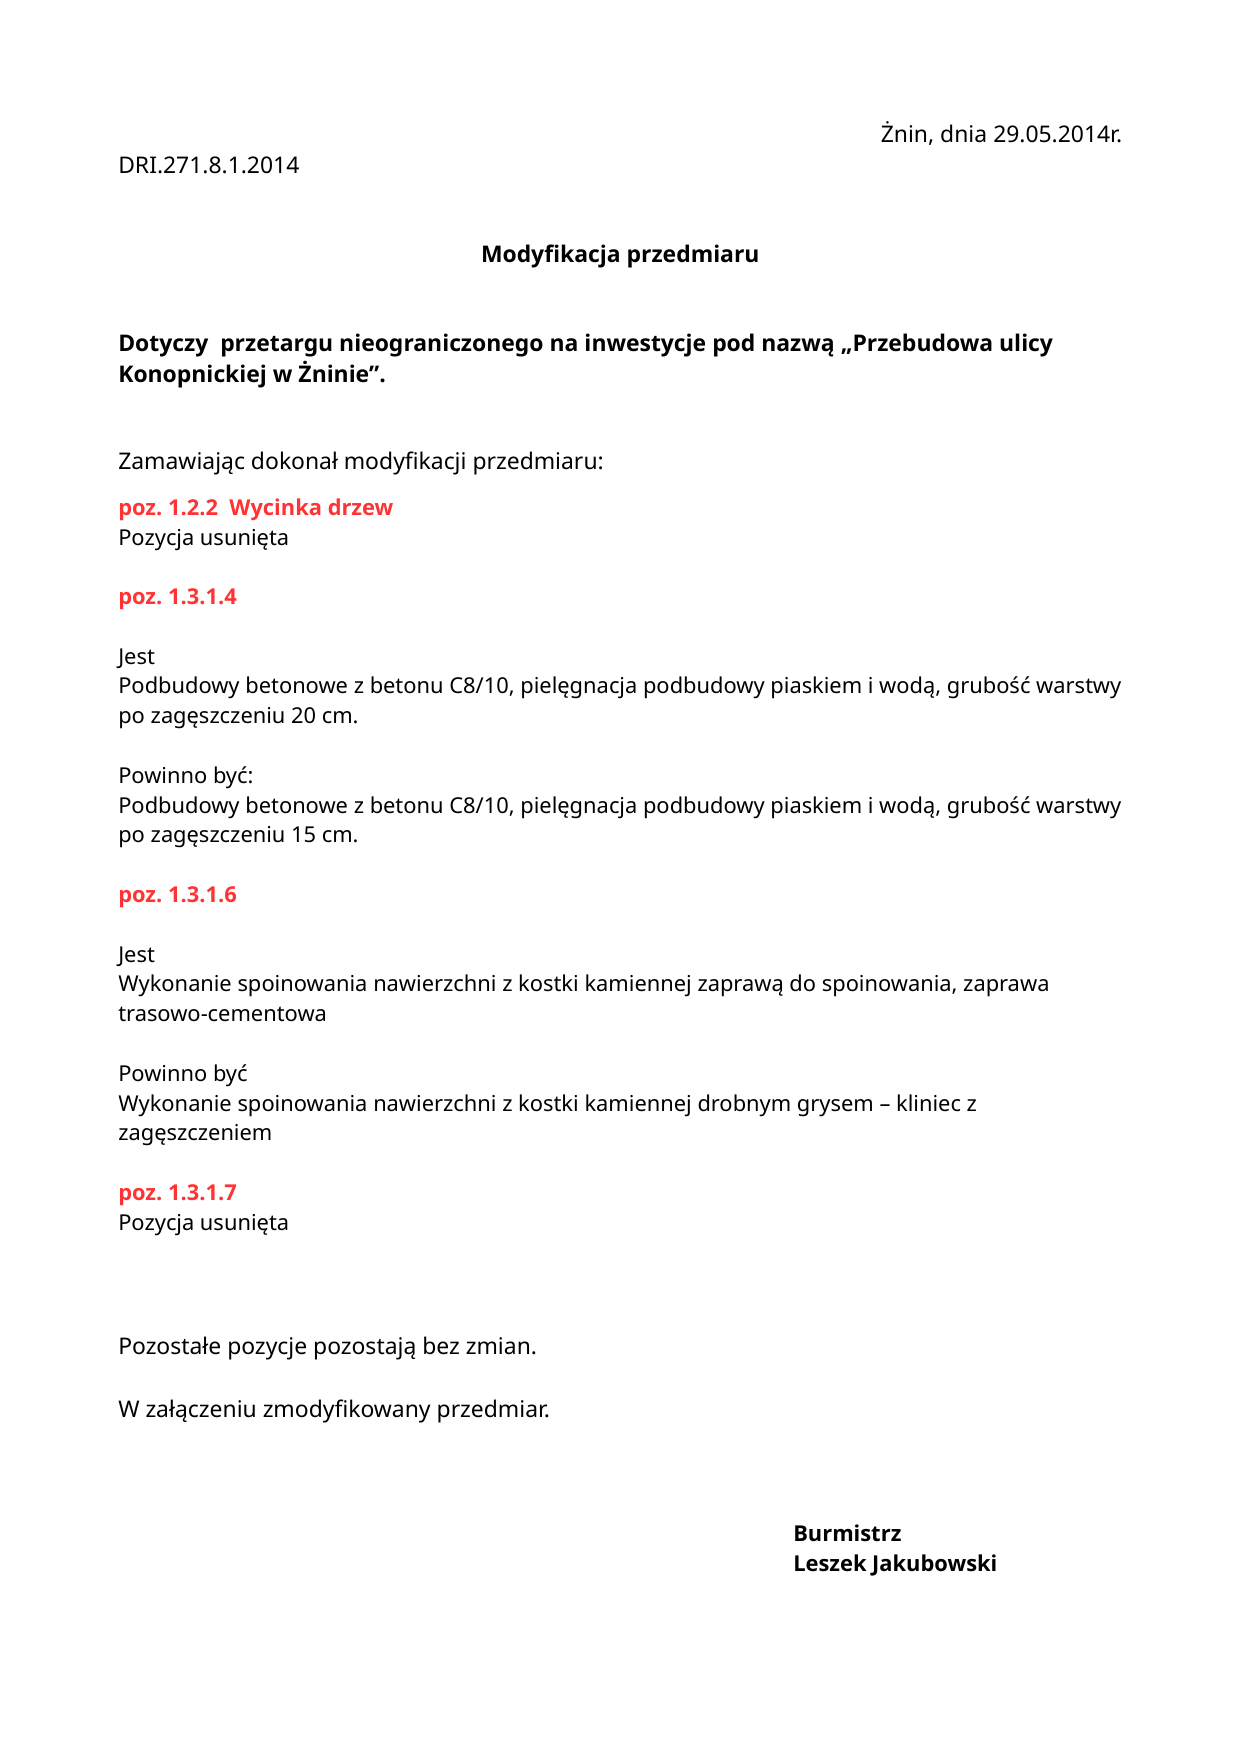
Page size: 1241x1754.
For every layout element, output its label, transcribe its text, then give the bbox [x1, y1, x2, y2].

text Jest [118, 641, 1122, 671]
text Zamawiając dokonał modyfikacji przedmiaru: [118, 445, 1122, 476]
text poz. 1.3.1.6 [118, 879, 1122, 909]
text Wykonanie spoinowania nawierzchni z kostki kamiennej zaprawą do spoinowania, zaprawa trasowo-cementowa [118, 968, 1122, 1028]
text DRI.271.8.1.2014 [118, 149, 1122, 181]
text Powinno być [118, 1058, 1122, 1088]
text Burmistrz [118, 1518, 1122, 1548]
text Pozostałe pozycje pozostają bez zmian. [118, 1330, 1122, 1362]
text Żnin, dnia 29.05.2014r. [118, 118, 1122, 149]
text Podbudowy betonowe z betonu C8/10, pielęgnacja podbudowy piaskiem i wodą, grubość warstwy po zagęszczeniu 20 cm. [118, 671, 1122, 730]
text W załączeniu zmodyfikowany przedmiar. [118, 1393, 1122, 1424]
text poz. 1.2.2 Wycinka drzew [118, 492, 1122, 522]
text Podbudowy betonowe z betonu C8/10, pielęgnacja podbudowy piaskiem i wodą, grubość warstwy po zagęszczeniu 15 cm. [118, 790, 1122, 849]
text poz. 1.3.1.7 [118, 1177, 1122, 1207]
text poz. 1.3.1.4 [118, 581, 1122, 611]
text Dotyczy przetargu nieograniczonego na inwestycje pod nazwą „Przebudowa ulicy Konopnickiej w Żninie”. [118, 327, 1122, 389]
text Powinno być: [118, 760, 1122, 790]
text Wykonanie spoinowania nawierzchni z kostki kamiennej drobnym grysem – kliniec z zagęszczeniem [118, 1088, 1122, 1147]
text Pozycja usunięta [118, 1207, 1122, 1237]
text Modyfikacja przedmiaru [118, 238, 1122, 269]
text Leszek Jakubowski [118, 1548, 1122, 1577]
text Jest [118, 939, 1122, 968]
text Pozycja usunięta [118, 522, 1122, 551]
